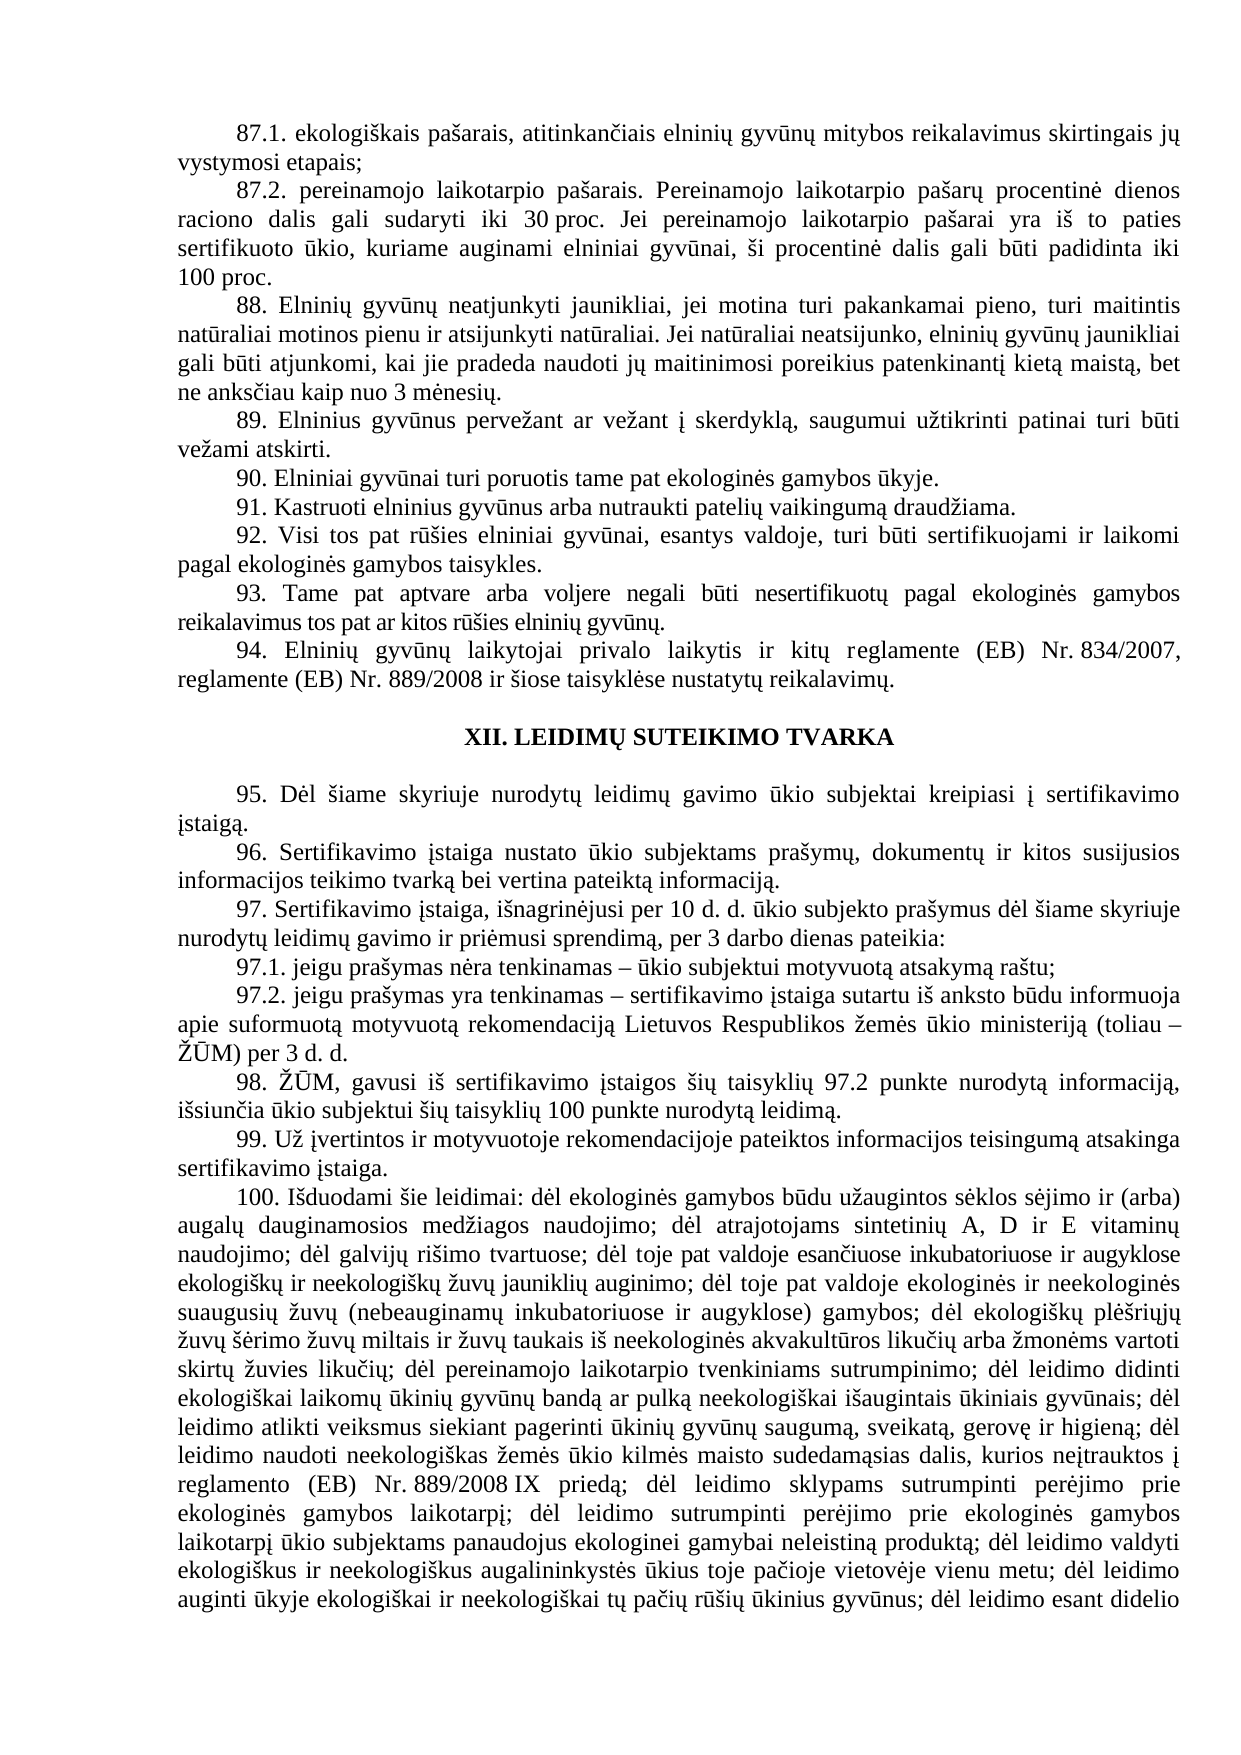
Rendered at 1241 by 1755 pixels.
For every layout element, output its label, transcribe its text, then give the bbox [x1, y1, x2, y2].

text 93. Tame pat aptvare arba voljere negali būti nesertifikuotų pagal ekologinės gamybos reikalavimus tos pat ar kitos rūšies elninių gyvūnų. [177, 578, 1181, 636]
text 87.1. ekologiškais pašarais, atitinkančiais elninių gyvūnų mitybos reikalavimus skirtingais jų vystymosi etapais; [177, 118, 1181, 176]
text 94. Elninių gyvūnų laikytojai privalo laikytis ir kitų reglamente (EB) Nr. 834/2007, reglamente (EB) Nr. 889/2008 ir šiose taisyklėse nustatytų reikalavimų. [177, 636, 1181, 693]
text 95. Dėl šiame skyriuje nurodytų leidimų gavimo ūkio subjektai kreipiasi į sertifikavimo įstaigą. [177, 779, 1181, 837]
text 96. Sertifikavimo įstaiga nustato ūkio subjektams prašymų, dokumentų ir kitos susijusios informacijos teikimo tvarką bei vertina pateiktą informaciją. [177, 837, 1181, 894]
text 91. Kastruoti elninius gyvūnus arba nutraukti patelių vaikingumą draudžiama. [177, 492, 1181, 521]
text 97.1. jeigu prašymas nėra tenkinamas – ūkio subjektui motyvuotą atsakymą raštu; [177, 952, 1181, 981]
text 100. Išduodami šie leidimai: dėl ekologinės gamybos būdu užaugintos sėklos sėjimo ir (arba) augalų dauginamosios medžiagos naudojimo; dėl atrajotojams sintetinių A, D ir E vitaminų naudojimo; dėl galvijų rišimo tvartuose; dėl toje pat valdoje esančiuose inkubatoriuose ir augyklose ekologiškų ir neekologiškų žuvų jauniklių auginimo; dėl toje pat valdoje ekologinės ir neekologinės suaugusių žuvų (nebeauginamų inkubatoriuose ir augyklose) gamybos; dėl ekologiškų plėšriųjų žuvų šėrimo žuvų miltais ir žuvų taukais iš neekologinės akvakultūros likučių arba žmonėms vartoti skirtų žuvies likučių; dėl pereinamojo laikotarpio tvenkiniams sutrumpinimo; dėl leidimo didinti ekologiškai laikomų ūkinių gyvūnų bandą ar pulką neekologiškai išaugintais ūkiniais gyvūnais; dėl leidimo atlikti veiksmus siekiant pagerinti ūkinių gyvūnų saugumą, sveikatą, gerovę ir higieną; dėl leidimo naudoti neekologiškas žemės ūkio kilmės maisto sudedamąsias dalis, kurios neįtrauktos į reglamento (EB) Nr. 889/2008 IX priedą; dėl leidimo sklypams sutrumpinti perėjimo prie ekologinės gamybos laikotarpį; dėl leidimo sutrumpinti perėjimo prie ekologinės gamybos laikotarpį ūkio subjektams panaudojus ekologinei gamybai neleistiną produktą; dėl leidimo valdyti ekologiškus ir neekologiškus augalininkystės ūkius toje pačioje vietovėje vienu metu; dėl leidimo auginti ūkyje ekologiškai ir neekologiškai tų pačių rūšių ūkinius gyvūnus; dėl leidimo esant didelio [177, 1182, 1181, 1613]
text 98. ŽŪM, gavusi iš sertifikavimo įstaigos šių taisyklių 97.2 punkte nurodytą informaciją, išsiunčia ūkio subjektui šių taisyklių 100 punkte nurodytą leidimą. [177, 1067, 1181, 1124]
text 97.2. jeigu prašymas yra tenkinamas – sertifikavimo įstaiga sutartu iš anksto būdu informuoja apie suformuotą motyvuotą rekomendaciją Lietuvos Respublikos žemės ūkio ministeriją (toliau – ŽŪM) per 3 d. d. [177, 981, 1181, 1067]
text 92. Visi tos pat rūšies elniniai gyvūnai, esantys valdoje, turi būti sertifikuojami ir laikomi pagal ekologinės gamybos taisykles. [177, 521, 1181, 578]
text 99. Už įvertintos ir motyvuotoje rekomendacijoje pateiktos informacijos teisingumą atsakinga sertifikavimo įstaiga. [177, 1124, 1181, 1182]
text 87.2. pereinamojo laikotarpio pašarais. Pereinamojo laikotarpio pašarų procentinė dienos raciono dalis gali sudaryti iki 30 proc. Jei pereinamojo laikotarpio pašarai yra iš to paties sertifikuoto ūkio, kuriame auginami elniniai gyvūnai, ši procentinė dalis gali būti padidinta iki 100 proc. [177, 176, 1181, 291]
text 97. Sertifikavimo įstaiga, išnagrinėjusi per 10 d. d. ūkio subjekto prašymus dėl šiame skyriuje nurodytų leidimų gavimo ir priėmusi sprendimą, per 3 darbo dienas pateikia: [177, 894, 1181, 952]
text 89. Elninius gyvūnus pervežant ar vežant į skerdyklą, saugumui užtikrinti patinai turi būti vežami atskirti. [177, 406, 1181, 463]
text 90. Elniniai gyvūnai turi poruotis tame pat ekologinės gamybos ūkyje. [177, 463, 1181, 492]
text XII. LEIDIMŲ SUTEIKIMO TVARKA [177, 722, 1181, 751]
text 88. Elninių gyvūnų neatjunkyti jaunikliai, jei motina turi pakankamai pieno, turi maitintis natūraliai motinos pienu ir atsijunkyti natūraliai. Jei natūraliai neatsijunko, elninių gyvūnų jaunikliai gali būti atjunkomi, kai jie pradeda naudoti jų maitinimosi poreikius patenkinantį kietą maistą, bet ne anksčiau kaip nuo 3 mėnesių. [177, 291, 1181, 406]
